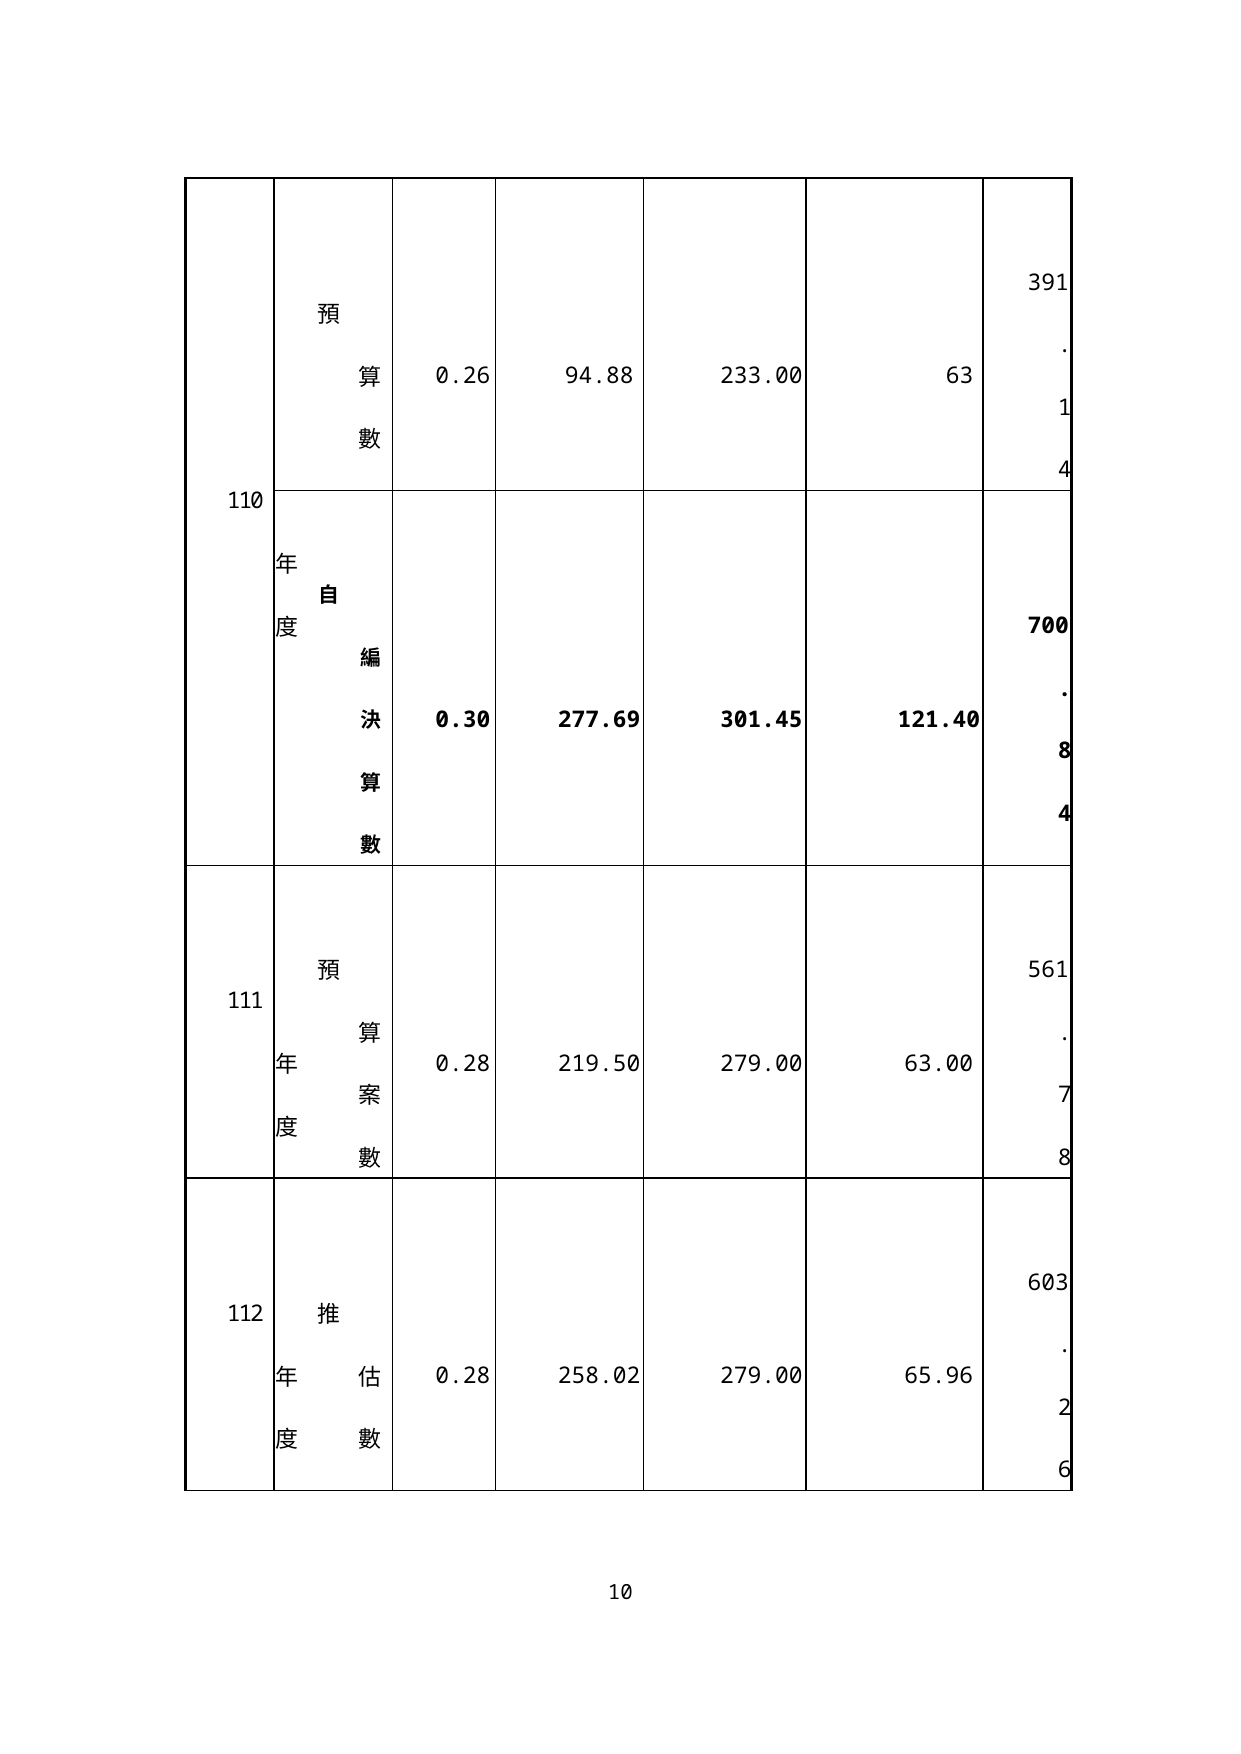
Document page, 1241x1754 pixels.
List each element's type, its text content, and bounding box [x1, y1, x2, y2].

table_cell 自編決算數 [275, 491, 392, 865]
table_cell 391.14 [984, 179, 1070, 490]
table_cell 277.69 [496, 491, 643, 865]
table_cell 0.26 [393, 179, 495, 490]
table_cell 561.78 [984, 866, 1070, 1177]
table_cell 112年度 [187, 1179, 273, 1490]
table_cell 0.28 [393, 866, 495, 1177]
table_cell 65.96 [807, 1179, 982, 1490]
table_cell 推估數 [275, 1179, 392, 1490]
table_cell 233.00 [644, 179, 805, 490]
table_cell 121.40 [807, 491, 982, 865]
table_cell 0.30 [393, 491, 495, 865]
table_cell 預算案數 [275, 866, 392, 1177]
table_cell 603.26 [984, 1179, 1070, 1490]
table_cell 111年度 [187, 866, 273, 1177]
table_cell 301.45 [644, 491, 805, 865]
table_cell 700.84 [984, 491, 1070, 865]
table_cell 258.02 [496, 1179, 643, 1490]
table_cell 94.88 [496, 179, 643, 490]
table_cell 219.50 [496, 866, 643, 1177]
table_cell 63.00 [807, 866, 982, 1177]
table_cell 279.00 [644, 1179, 805, 1490]
table_cell 279.00 [644, 866, 805, 1177]
table_cell 0.28 [393, 1179, 495, 1490]
table_cell 110年度 [187, 179, 273, 865]
table_cell 預算數 [275, 179, 392, 490]
table_cell 63 [807, 179, 982, 490]
